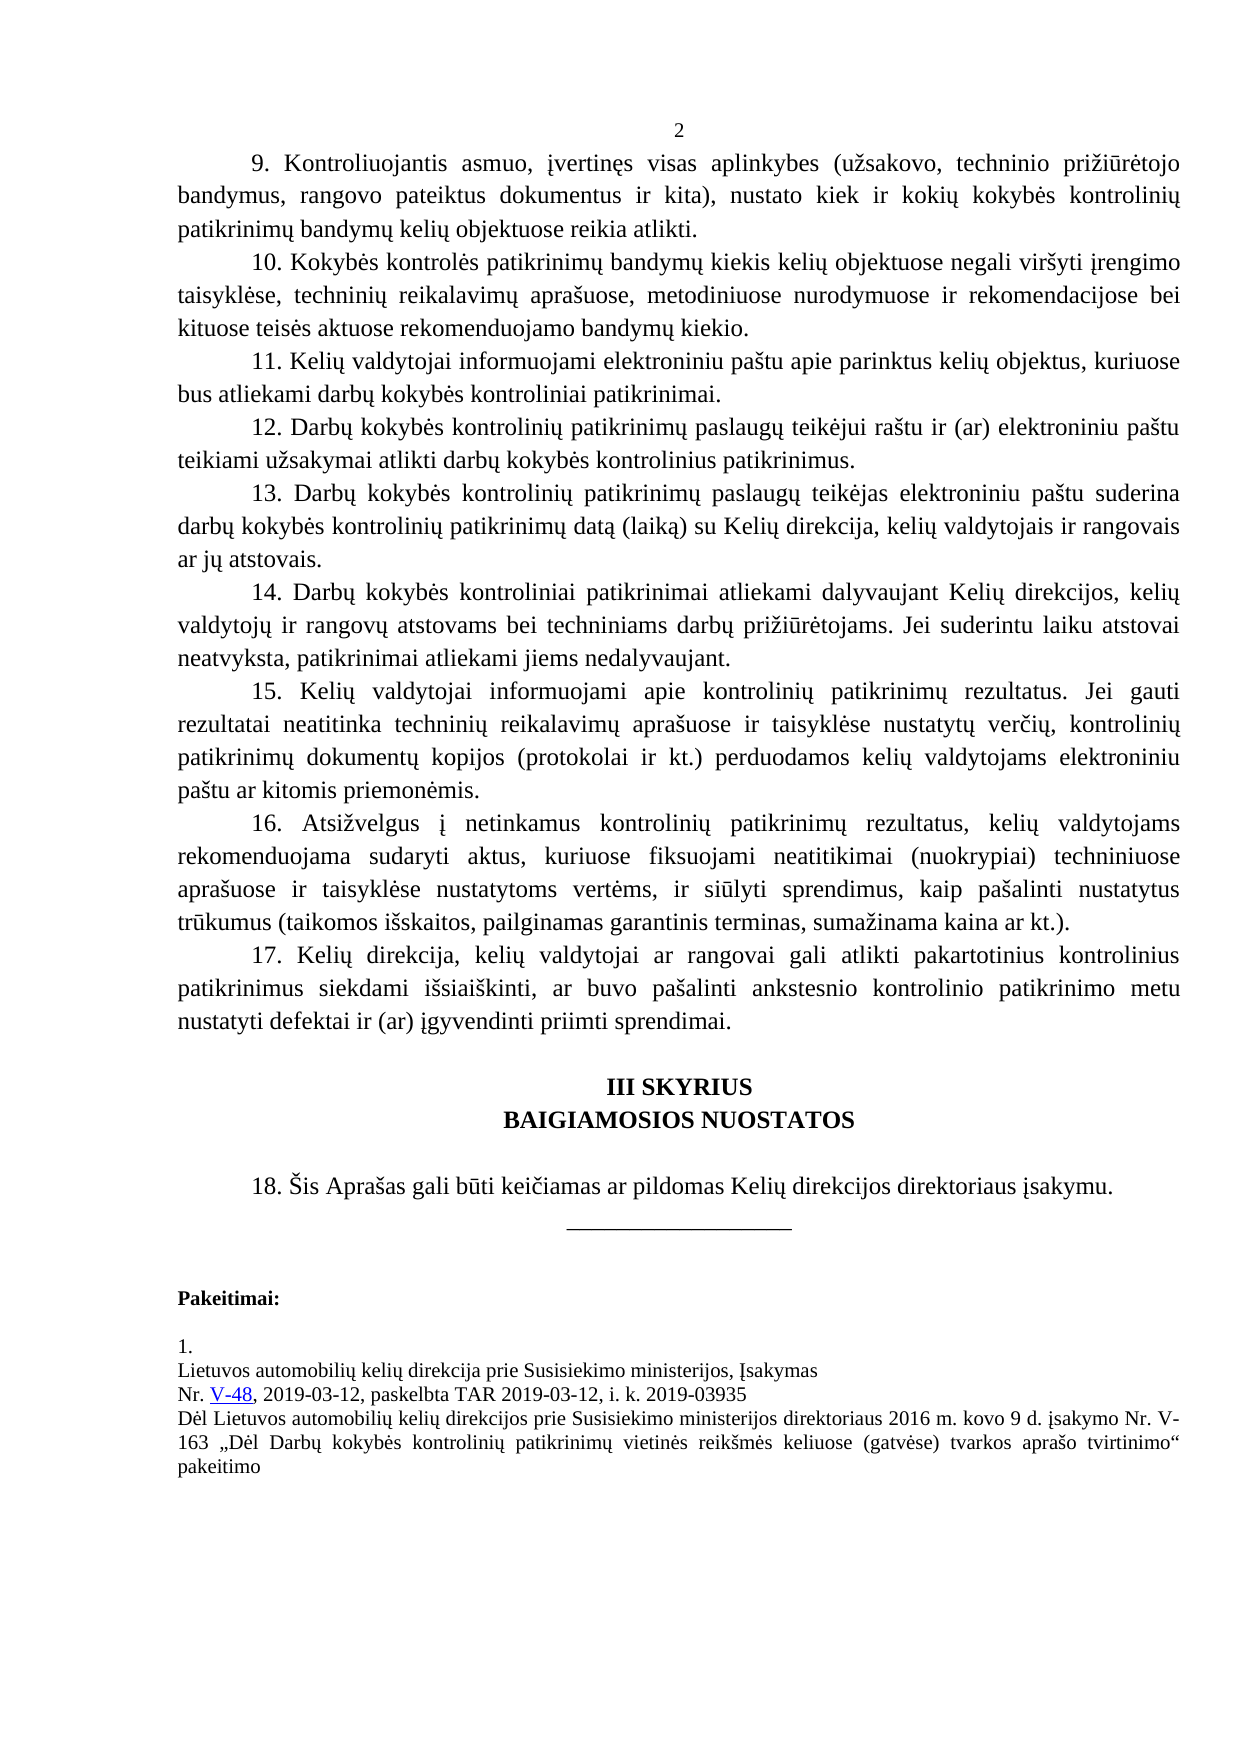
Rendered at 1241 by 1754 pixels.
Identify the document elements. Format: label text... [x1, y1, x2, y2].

text BAIGIAMOSIOS NUOSTATOS [177, 1105, 1181, 1134]
text __________________ [177, 1204, 1181, 1233]
text Nr. V-48, 2019-03-12, paskelbta TAR 2019-03-12, i. k. 2019-03935 [177, 1382, 1181, 1406]
text III SKYRIUS [177, 1072, 1181, 1101]
text 16. Atsižvelgus į netinkamus kontrolinių patikrinimų rezultatus, kelių valdytojams rekomenduojama sudaryti aktus, kuriuose fiksuojami neatitikimai (nuokrypiai) techniniuose aprašuose ir taisyklėse nustatytoms vertėms, ir siūlyti sprendimus, kaip pašalinti nustatytus trūkumus (taikomos išskaitos, pailginamas garantinis terminas, sumažinama kaina ar kt.). [177, 808, 1181, 936]
text 11. Kelių valdytojai informuojami elektroniniu paštu apie parinktus kelių objektus, kuriuose bus atliekami darbų kokybės kontroliniai patikrinimai. [177, 346, 1181, 407]
text 14. Darbų kokybės kontroliniai patikrinimai atliekami dalyvaujant Kelių direkcijos, kelių valdytojų ir rangovų atstovams bei techniniams darbų prižiūrėtojams. Jei suderintu laiku atstovai neatvyksta, patikrinimai atliekami jiems nedalyvaujant. [177, 577, 1181, 672]
text 9. Kontroliuojantis asmuo, įvertinęs visas aplinkybes (užsakovo, techninio prižiūrėtojo bandymus, rangovo pateiktus dokumentus ir kita), nustato kiek ir kokių kokybės kontrolinių patikrinimų bandymų kelių objektuose reikia atlikti. [177, 148, 1181, 242]
text Dėl Lietuvos automobilių kelių direkcijos prie Susisiekimo ministerijos direktoriaus 2016 m. kovo 9 d. įsakymo Nr. V-163 „Dėl Darbų kokybės kontrolinių patikrinimų vietinės reikšmės keliuose (gatvėse) tvarkos aprašo tvirtinimo“ pakeitimo [177, 1406, 1181, 1478]
text 18. Šis Aprašas gali būti keičiamas ar pildomas Kelių direkcijos direktoriaus įsakymu. [177, 1171, 1181, 1200]
text 17. Kelių direkcija, kelių valdytojai ar rangovai gali atlikti pakartotinius kontrolinius patikrinimus siekdami išsiaiškinti, ar buvo pašalinti ankstesnio kontrolinio patikrinimo metu nustatyti defektai ir (ar) įgyvendinti priimti sprendimai. [177, 940, 1181, 1035]
text 15. Kelių valdytojai informuojami apie kontrolinių patikrinimų rezultatus. Jei gauti rezultatai neatitinka techninių reikalavimų aprašuose ir taisyklėse nustatytų verčių, kontrolinių patikrinimų dokumentų kopijos (protokolai ir kt.) perduodamos kelių valdytojams elektroniniu paštu ar kitomis priemonėmis. [177, 676, 1181, 804]
text 13. Darbų kokybės kontrolinių patikrinimų paslaugų teikėjas elektroniniu paštu suderina darbų kokybės kontrolinių patikrinimų datą (laiką) su Kelių direkcija, kelių valdytojais ir rangovais ar jų atstovais. [177, 478, 1181, 573]
text Lietuvos automobilių kelių direkcija prie Susisiekimo ministerijos, Įsakymas [177, 1358, 1181, 1382]
text Pakeitimai: [177, 1285, 1181, 1309]
text 1. [177, 1333, 1181, 1358]
text 12. Darbų kokybės kontrolinių patikrinimų paslaugų teikėjui raštu ir (ar) elektroniniu paštu teikiami užsakymai atlikti darbų kokybės kontrolinius patikrinimus. [177, 412, 1181, 473]
text 10. Kokybės kontrolės patikrinimų bandymų kiekis kelių objektuose negali viršyti įrengimo taisyklėse, techninių reikalavimų aprašuose, metodiniuose nurodymuose ir rekomendacijose bei kituose teisės aktuose rekomenduojamo bandymų kiekio. [177, 247, 1181, 341]
